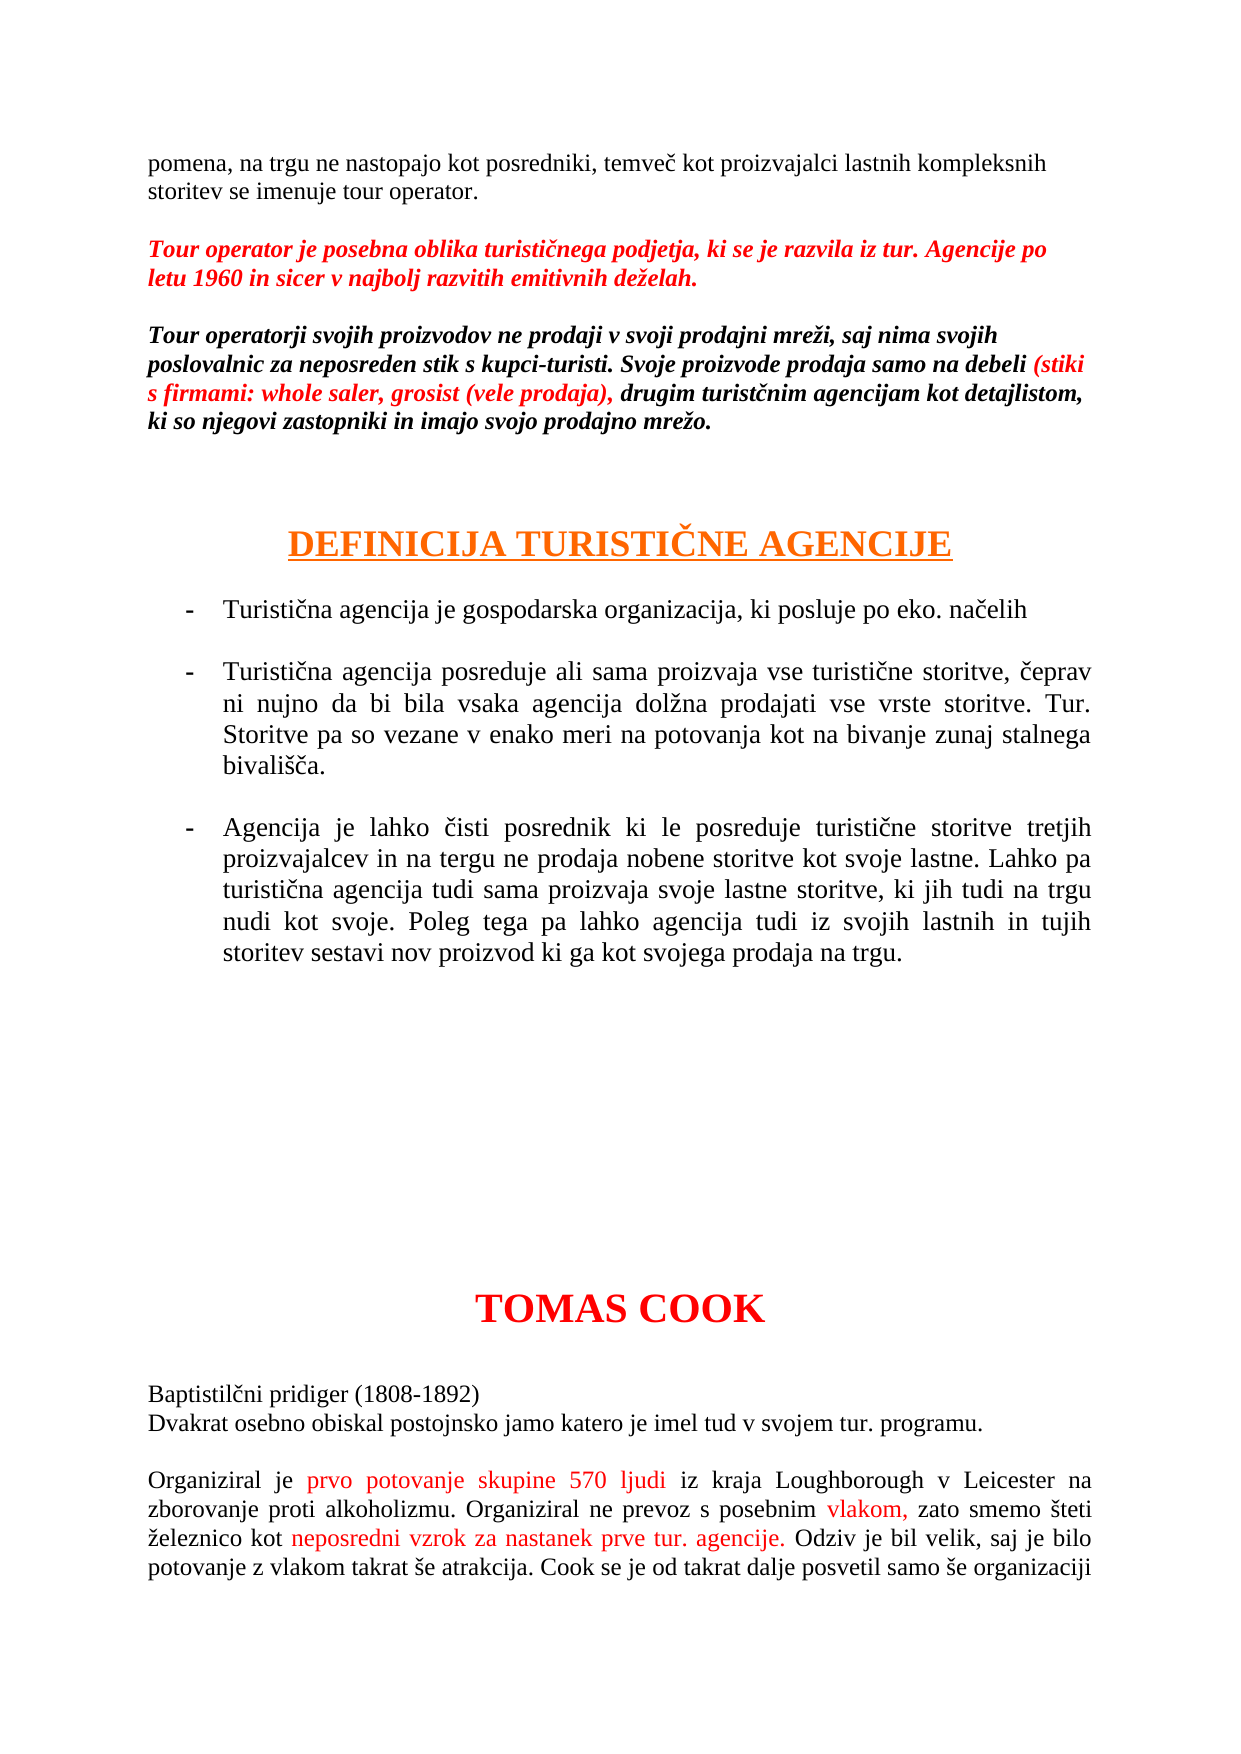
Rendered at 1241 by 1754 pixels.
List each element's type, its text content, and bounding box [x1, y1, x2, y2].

text Organiziral je prvo potovanje skupine 570 ljudi iz kraja Loughborough v Leicester na zborovanje proti alkoholizmu. Organiziral ne prevoz s posebnim vlakom, zato smemo šteti železnico kot neposredni vzrok za nastanek prve tur. agencije. Odziv je bil velik, saj je bilo potovanje z vlakom takrat še atrakcija. Cook se je od takrat dalje posvetil samo še organizaciji [148, 1465, 1093, 1580]
list Agencija je lahko čisti posrednik ki le posreduje turistične storitve tretjih proizvajalcev in na tergu ne prodaja nobene storitve kot svoje lastne. Lahko pa turistična agencija tudi sama proizvaja svoje lastne storitve, ki jih tudi na trgu nudi kot svoje. Poleg tega pa lahko agencija tudi iz svojih lastnih in tujih storitev sestavi nov proizvod ki ga kot svojega prodaja na trgu. [185, 811, 1093, 967]
text pomena, na trgu ne nastopajo kot posredniki, temveč kot proizvajalci lastnih kompleksnih storitev se imenuje tour operator. [148, 148, 1093, 205]
subtitle TOMAS COOK [148, 1283, 1093, 1331]
text Tour operatorji svojih proizvodov ne prodaji v svoji prodajni mreži, saj nima svojih poslovalnic za neposreden stik s kupci-turisti. Svoje proizvode prodaja samo na debeli (stiki s firmami: whole saler, grosist (vele prodaja), drugim turistčnim agencijam kot detajlistom, ki so njegovi zastopniki in imajo svojo prodajno mrežo. [148, 320, 1093, 435]
list Turistična agencija je gospodarska organizacija, ki posluje po eko. načelih [185, 593, 1093, 624]
subtitle DEFINICIJA TURISTIČNE AGENCIJE [148, 521, 1093, 564]
list Turistična agencija posreduje ali sama proizvaja vse turistične storitve, čeprav ni nujno da bi bila vsaka agencija dolžna prodajati vse vrste storitve. Tur. Storitve pa so vezane v enako meri na potovanja kot na bivanje zunaj stalnega bivališča. [185, 656, 1093, 780]
text Baptistilčni pridiger (1808-1892) [148, 1379, 1093, 1408]
text Dvakrat osebno obiskal postojnsko jamo katero je imel tud v svojem tur. programu. [148, 1408, 1093, 1437]
text Tour operator je posebna oblika turističnega podjetja, ki se je razvila iz tur. Agencije po letu 1960 in sicer v najbolj razvitih emitivnih deželah. [148, 234, 1093, 291]
